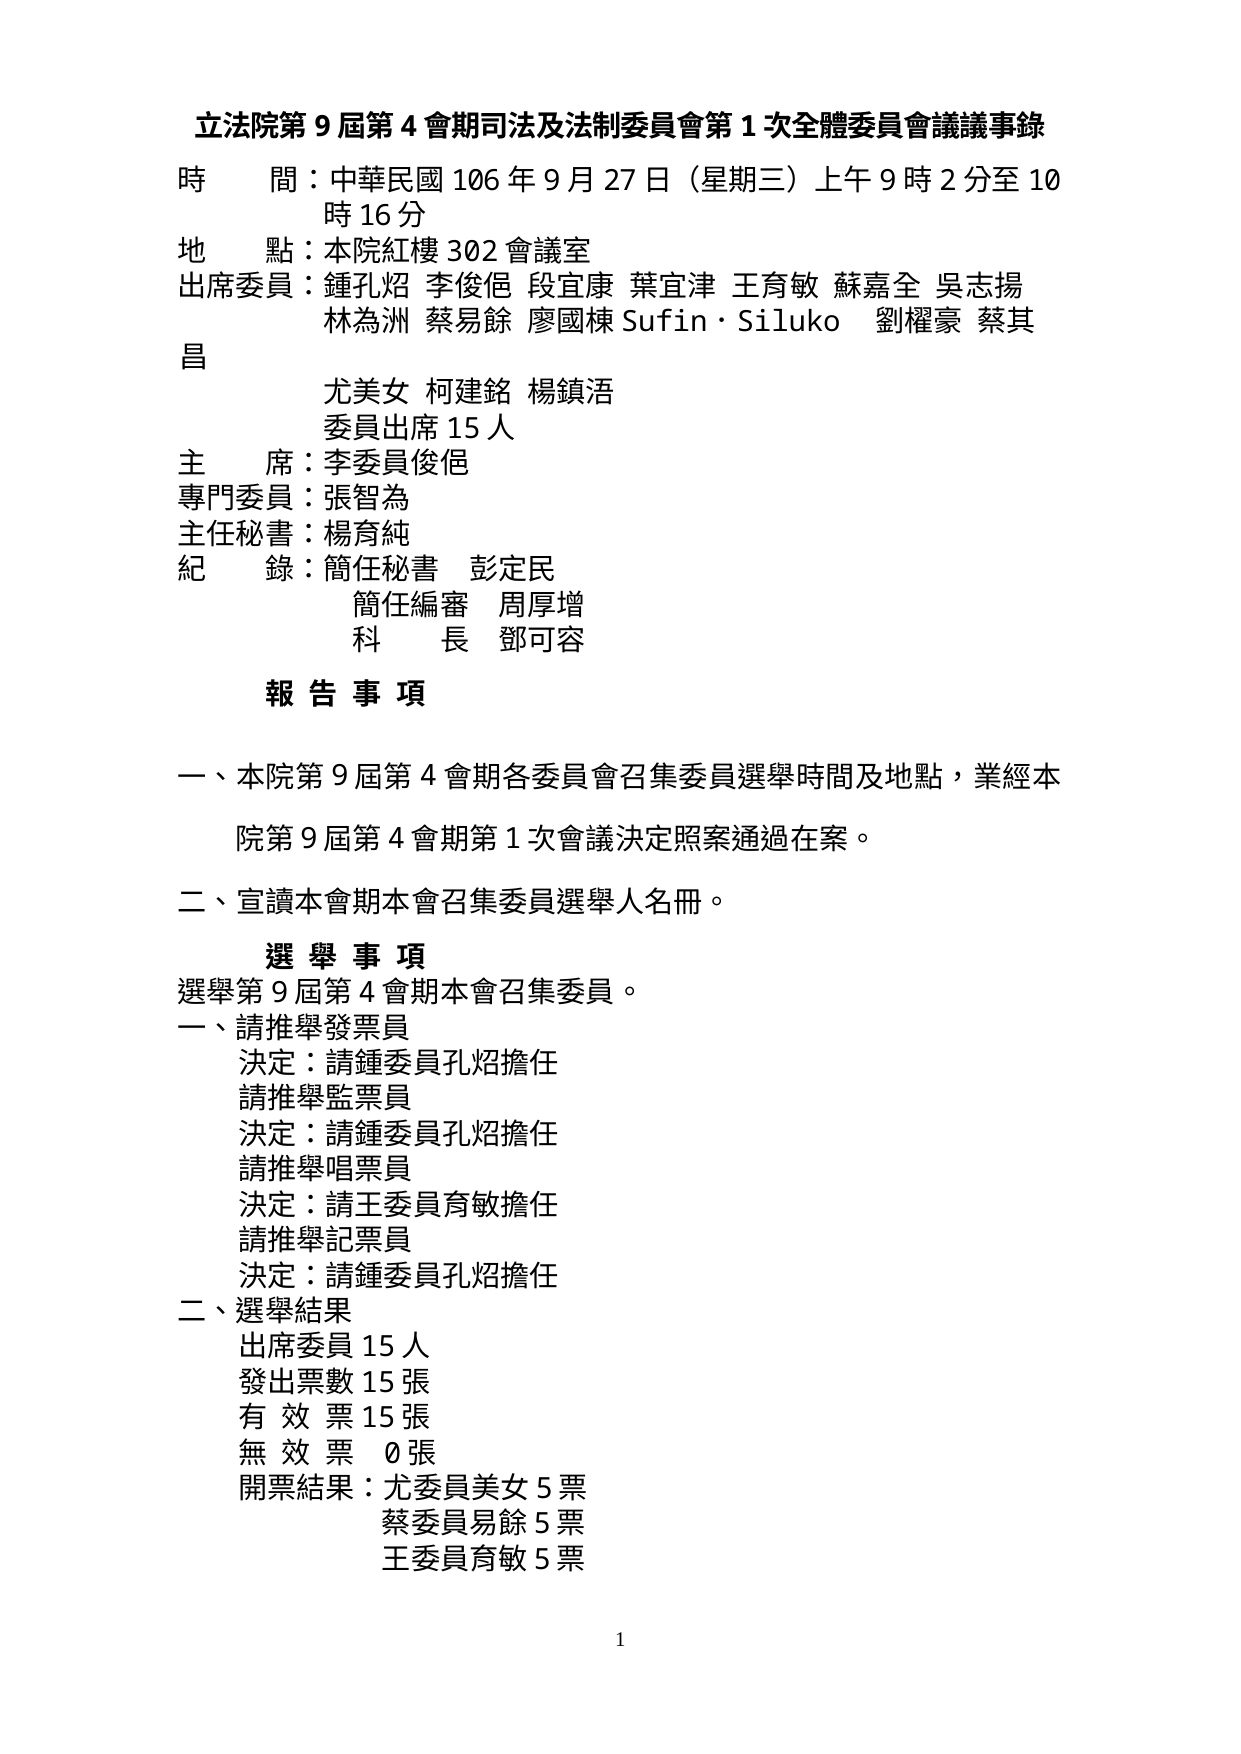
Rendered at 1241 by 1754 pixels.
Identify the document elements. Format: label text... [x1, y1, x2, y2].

text 報 告 事 項 [177, 676, 1063, 712]
text 決定：請王委員育敏擔任 [190, 1187, 1063, 1222]
text 立法院第9屆第4會期司法及法制委員會第1次全體委員會議議事錄 [177, 108, 1063, 143]
text 一、請推舉發票員 [177, 1010, 1063, 1045]
text 科 長 鄧可容 [177, 622, 1063, 658]
text 無 效 票 0張 [190, 1435, 1063, 1470]
text 二、宣讀本會期本會召集委員選舉人名冊。 [177, 858, 1063, 920]
text 林為洲 蔡易餘 廖國棟Sufin．Siluko 劉櫂豪 蔡其昌 [179, 303, 1063, 374]
text 選 舉 事 項 [177, 939, 1063, 974]
text 出席委員：鍾孔炤 李俊俋 段宜康 葉宜津 王育敏 蘇嘉全 吳志揚 [177, 268, 1063, 303]
text 委員出席15人 [177, 410, 1063, 445]
text 主任秘書：楊育純 [177, 516, 1063, 551]
text 發出票數15張 [190, 1364, 1063, 1399]
text 請推舉監票員 [190, 1081, 1063, 1116]
text 決定：請鍾委員孔炤擔任 [190, 1045, 1063, 1081]
text 尤美女 柯建銘 楊鎮浯 [179, 374, 1063, 410]
text 決定：請鍾委員孔炤擔任 [190, 1258, 1063, 1293]
text 簡任編審 周厚增 [177, 587, 1063, 622]
text 專門委員：張智為 [177, 481, 1063, 516]
text 一、本院第9屆第4會期各委員會召集委員選舉時間及地點，業經本院第9屆第4會期第1次會議決定照案通過在案。 [177, 733, 1063, 858]
text 二、選舉結果 [177, 1293, 1063, 1328]
text 有 效 票15張 [190, 1399, 1063, 1435]
text 時 間：中華民國106年9月27日（星期三）上午9時2分至10時16分 [177, 162, 1063, 233]
text 決定：請鍾委員孔炤擔任 [190, 1116, 1063, 1151]
text 王委員育敏5票 [185, 1541, 1063, 1576]
text 開票結果：尤委員美女5票 [190, 1470, 1063, 1506]
text 選舉第9屆第4會期本會召集委員。 [177, 974, 1063, 1010]
text 紀 錄：簡任秘書 彭定民 [177, 551, 1063, 587]
text 請推舉唱票員 [190, 1151, 1063, 1187]
text 蔡委員易餘5票 [185, 1506, 1063, 1541]
text 出席委員15人 [190, 1328, 1063, 1364]
text 地 點：本院紅樓302會議室 [177, 233, 1063, 268]
text 請推舉記票員 [190, 1222, 1063, 1258]
text 主 席：李委員俊俋 [177, 445, 1063, 481]
